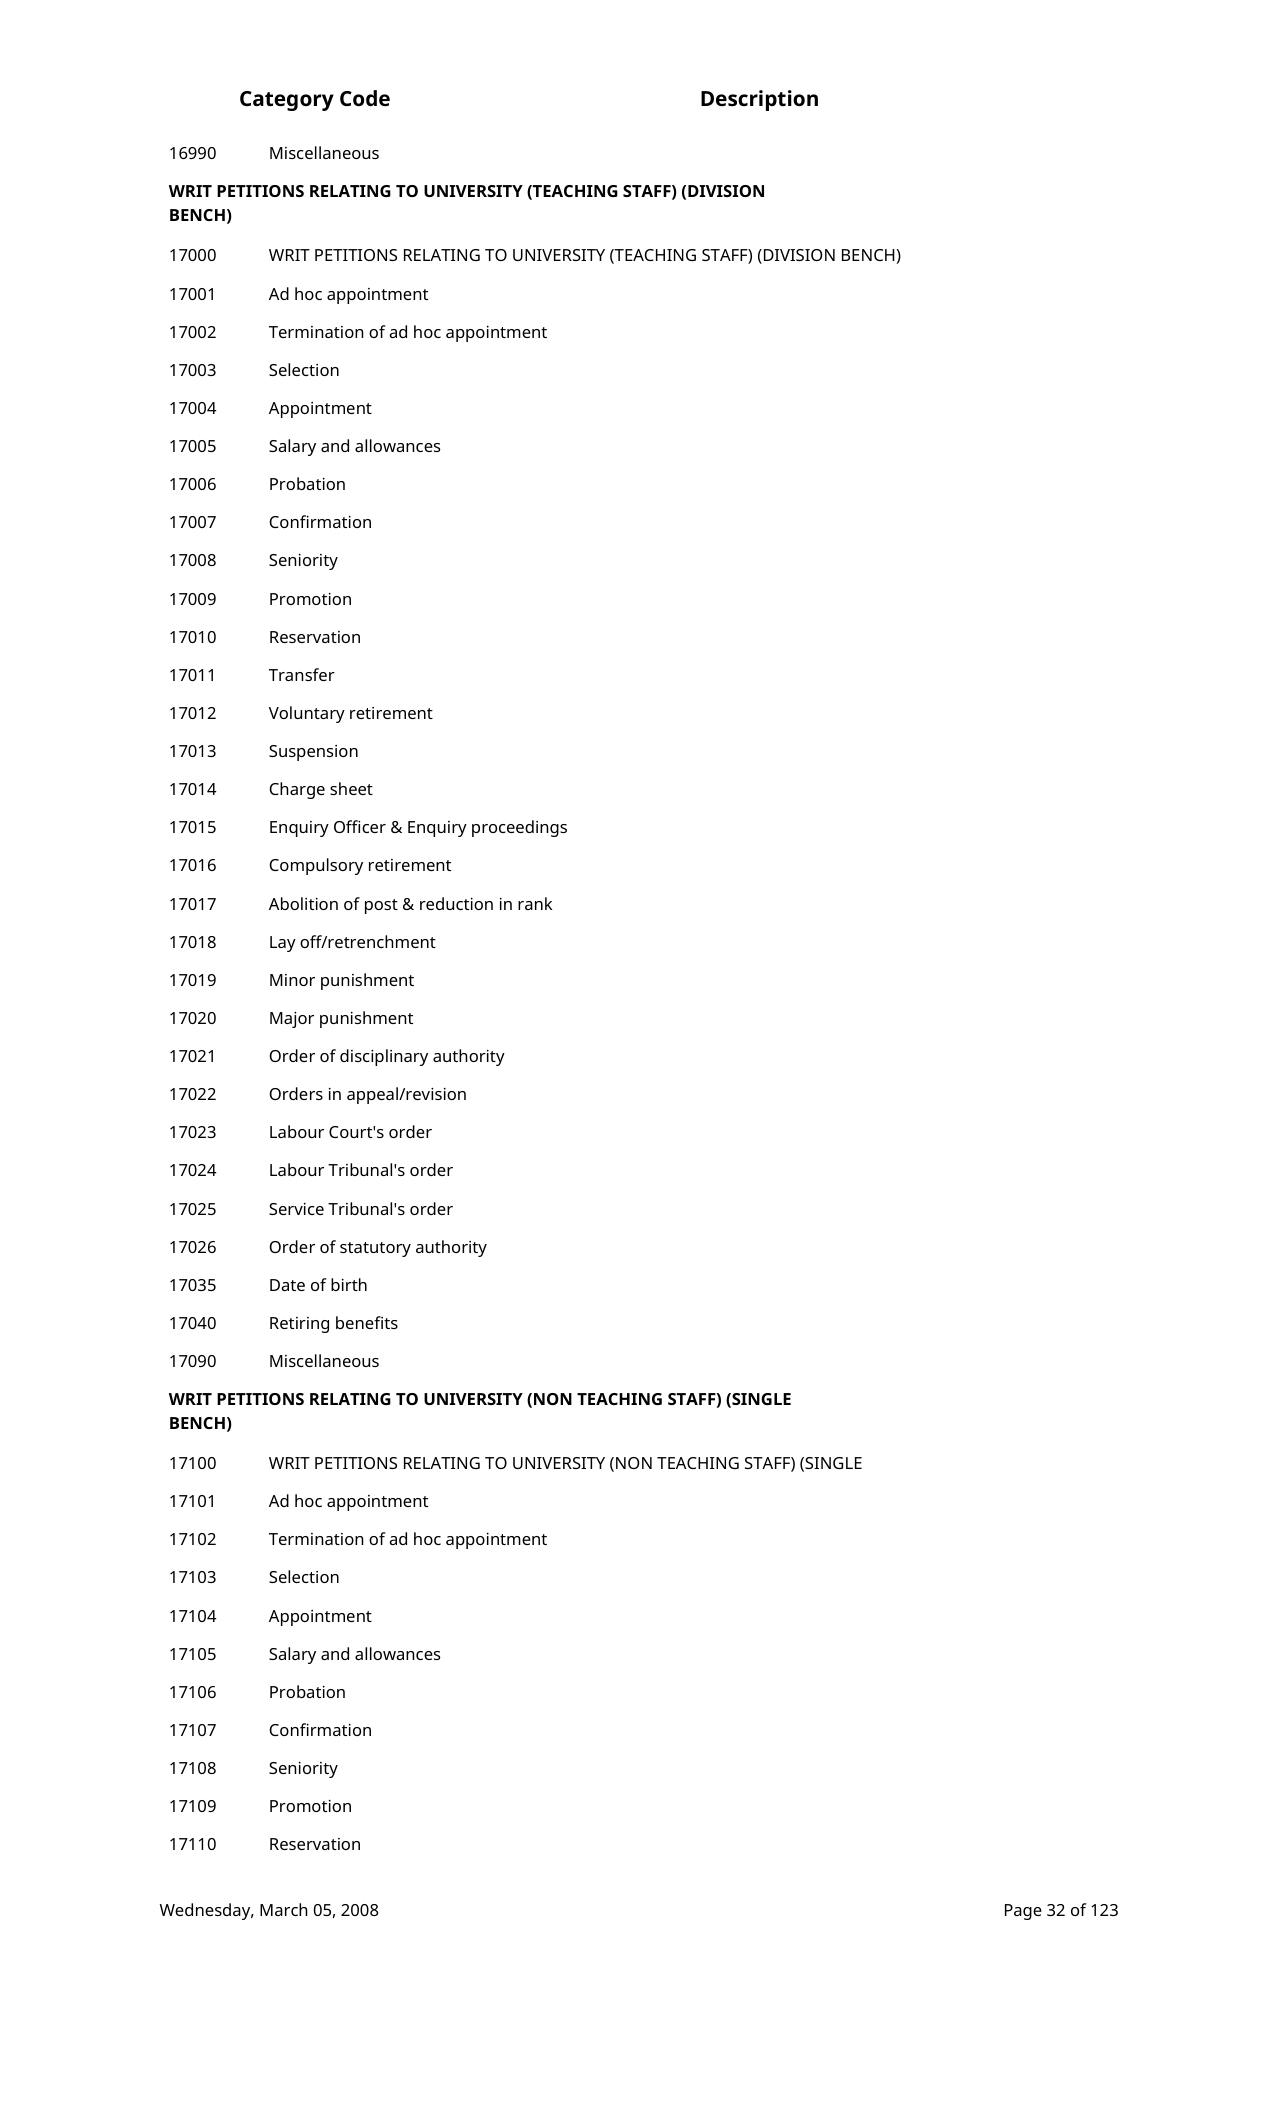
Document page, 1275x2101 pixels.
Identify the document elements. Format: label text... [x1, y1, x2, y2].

text 17109 Promotion [150, 1794, 1200, 1818]
text 17100 WRIT PETITIONS RELATING TO UNIVERSITY (NON TEACHING STAFF) (SINGLE [150, 1451, 1200, 1474]
text 17011 Transfer [150, 662, 1200, 686]
text 17025 Service Tribunal's order [150, 1196, 1200, 1220]
text 17110 Reservation [150, 1832, 1200, 1856]
text 17013 Suspension [150, 739, 1200, 762]
text 17106 Probation [150, 1679, 1200, 1703]
text 17105 Salary and allowances [150, 1641, 1200, 1665]
text 17090 Miscellaneous [150, 1349, 1200, 1372]
text WRIT PETITIONS RELATING TO UNIVERSITY (TEACHING STAFF) (DIVISION [150, 179, 1200, 203]
text 17019 Minor punishment [150, 967, 1200, 991]
text 17101 Ad hoc appointment [150, 1489, 1200, 1513]
text 17035 Date of birth [150, 1272, 1200, 1296]
text 17000 WRIT PETITIONS RELATING TO UNIVERSITY (TEACHING STAFF) (DIVISION BENCH) [150, 243, 1200, 267]
text BENCH) [150, 1411, 1200, 1434]
text 17002 Termination of ad hoc appointment [150, 319, 1200, 343]
text 17026 Order of statutory authority [150, 1234, 1200, 1258]
text 17016 Compulsory retirement [150, 853, 1200, 877]
text 17108 Seniority [150, 1756, 1200, 1779]
text 17021 Order of disciplinary authority [150, 1044, 1200, 1067]
text 17006 Probation [150, 472, 1200, 496]
text 17008 Seniority [150, 548, 1200, 572]
text 16990 Miscellaneous [150, 141, 1200, 165]
text 17104 Appointment [150, 1603, 1200, 1627]
text 17009 Promotion [150, 586, 1200, 610]
text 17001 Ad hoc appointment [150, 281, 1200, 305]
text 17003 Selection [150, 357, 1200, 381]
text 17102 Termination of ad hoc appointment [150, 1527, 1200, 1551]
text 17018 Lay off/retrenchment [150, 929, 1200, 953]
text 17012 Voluntary retirement [150, 701, 1200, 724]
text 17004 Appointment [150, 396, 1200, 419]
text 17014 Charge sheet [150, 777, 1200, 801]
text 17023 Labour Court's order [150, 1120, 1200, 1144]
text 17005 Salary and allowances [150, 434, 1200, 457]
text 17020 Major punishment [150, 1006, 1200, 1029]
text 17107 Confirmation [150, 1718, 1200, 1741]
text 17017 Abolition of post & reduction in rank [150, 891, 1200, 915]
text 17040 Retiring benefits [150, 1311, 1200, 1334]
text 17103 Selection [150, 1565, 1200, 1589]
text 17024 Labour Tribunal's order [150, 1158, 1200, 1182]
text WRIT PETITIONS RELATING TO UNIVERSITY (NON TEACHING STAFF) (SINGLE [150, 1387, 1200, 1411]
text Category Code Description [150, 84, 1200, 113]
text Wednesday, March 05, 2008 Page 32 of 123 [150, 1898, 1200, 1922]
text 17010 Reservation [150, 624, 1200, 648]
text 17015 Enquiry Officer & Enquiry proceedings [150, 815, 1200, 839]
text BENCH) [150, 203, 1200, 227]
text 17022 Orders in appeal/revision [150, 1082, 1200, 1106]
text 17007 Confirmation [150, 510, 1200, 534]
